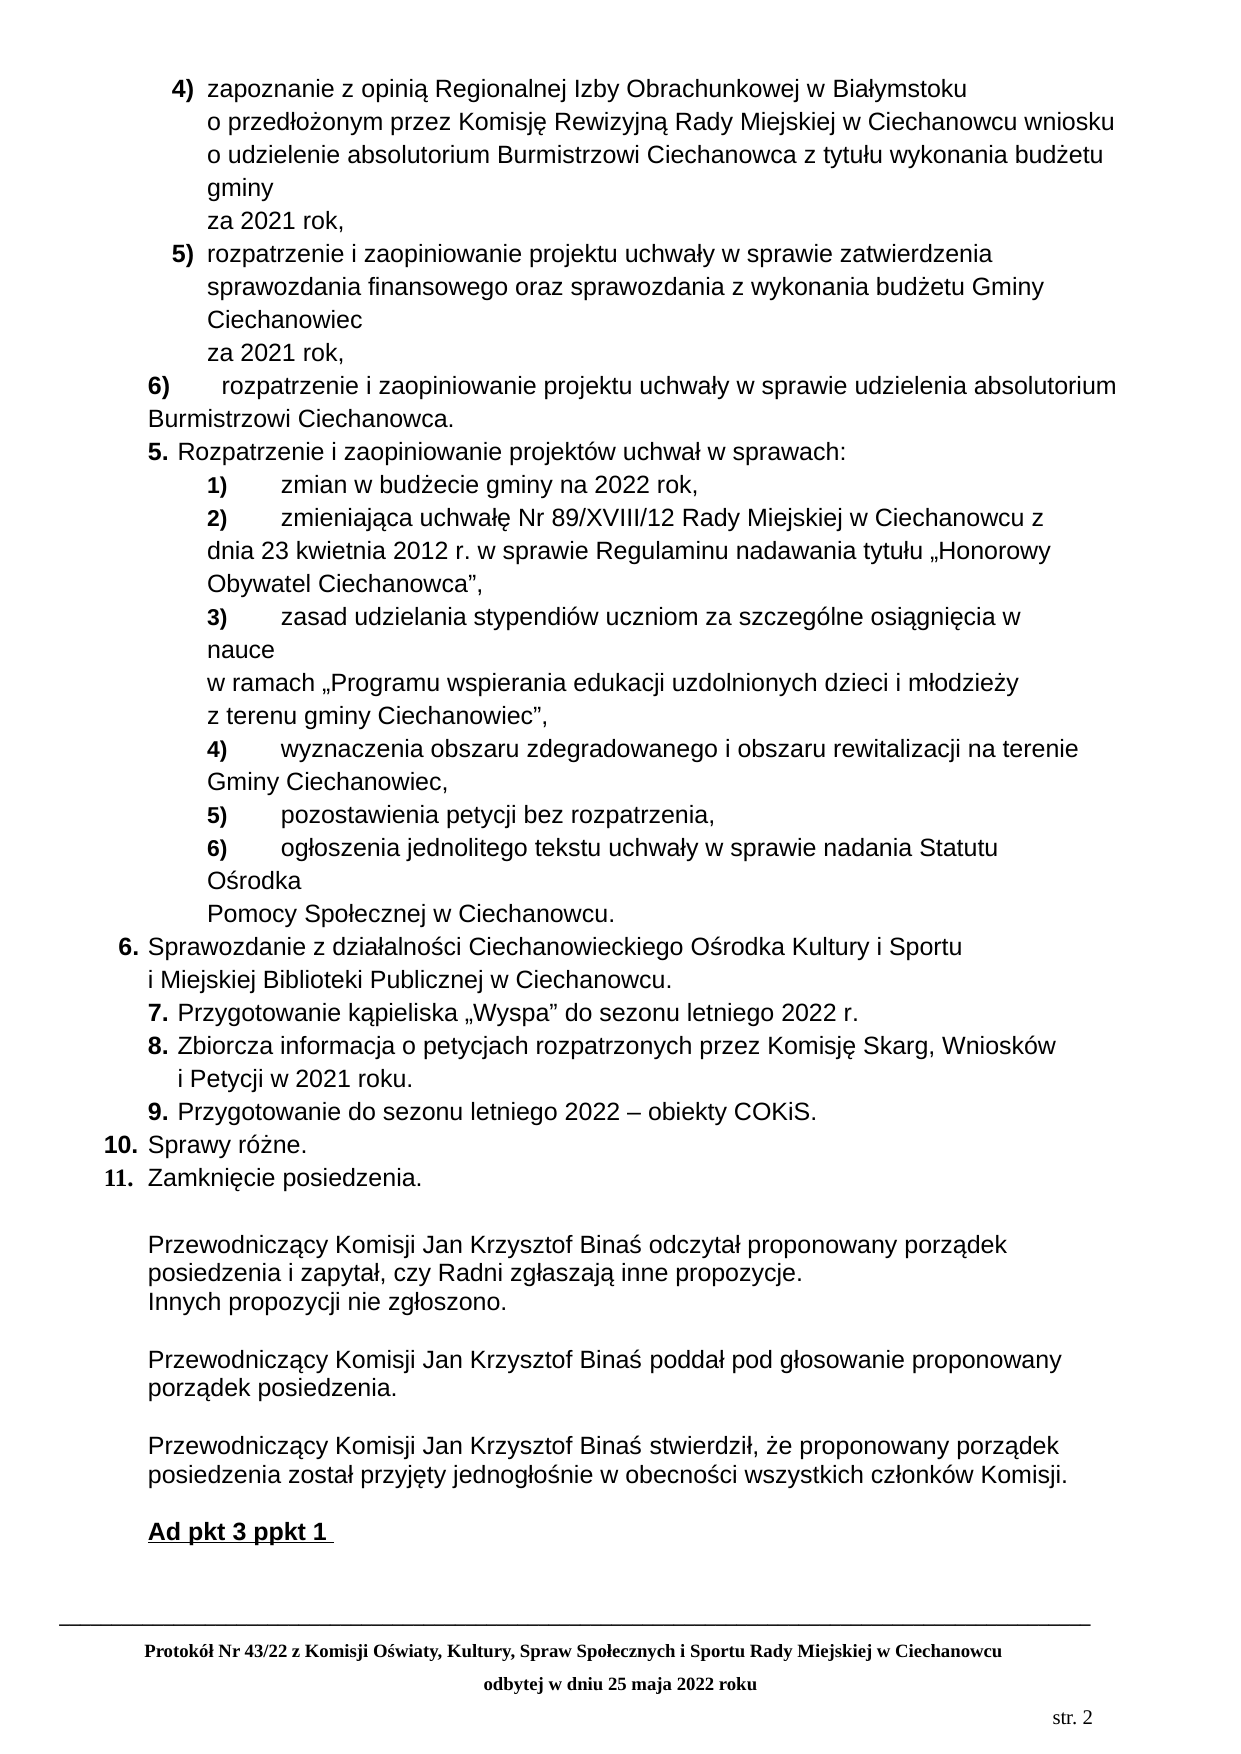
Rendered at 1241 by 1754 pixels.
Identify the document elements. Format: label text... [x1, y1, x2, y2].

list wyznaczenia obszaru zdegradowanego i obszaru rewitalizacji na terenie Gminy Ciechanowiec, [207, 734, 1092, 796]
list Przygotowanie kąpieliska „Wyspa” do sezonu letniego 2022 r. [148, 998, 1092, 1027]
list zmieniająca uchwałę Nr 89/XVIII/12 Rady Miejskiej w Ciechanowcu z dnia 23 kwietnia 2012 r. w sprawie Regulaminu nadawania tytułu „Honorowy Obywatel Ciechanowca”, [207, 503, 1092, 598]
list zapoznanie z opinią Regionalnej Izby Obrachunkowej w Białymstoku o przedłożonym przez Komisję Rewizyjną Rady Miejskiej w Ciechanowcu wniosku o udzielenie absolutorium Burmistrzowi Ciechanowca z tytułu wykonania budżetu gminy za 2021 rok, [172, 74, 1122, 234]
text Przewodniczący Komisji Jan Krzysztof Binaś poddał pod głosowanie proponowany porządek posiedzenia. [148, 1344, 1092, 1402]
list rozpatrzenie i zaopiniowanie projektu uchwały w sprawie zatwierdzenia sprawozdania finansowego oraz sprawozdania z wykonania budżetu Gminy Ciechanowiec za 2021 rok, [172, 239, 1137, 367]
text Innych propozycji nie zgłoszono. [148, 1287, 1092, 1316]
list Przygotowanie do sezonu letniego 2022 – obiekty COKiS. [148, 1097, 1092, 1126]
text Przewodniczący Komisji Jan Krzysztof Binaś stwierdził, że proponowany porządek posiedzenia został przyjęty jednogłośnie w obecności wszystkich członków Komisji. [148, 1431, 1092, 1488]
text Ad pkt 3 ppkt 1 [148, 1517, 1092, 1546]
list rozpatrzenie i zaopiniowanie projektu uchwały w sprawie udzielenia absolutorium Burmistrzowi Ciechanowca. [148, 371, 1137, 433]
list Rozpatrzenie i zaopiniowanie projektów uchwał w sprawach: [148, 437, 1092, 466]
text Przewodniczący Komisji Jan Krzysztof Binaś odczytał proponowany porządek posiedzenia i zapytał, czy Radni zgłaszają inne propozycje. [148, 1229, 1092, 1287]
list zmian w budżecie gminy na 2022 rok, [207, 470, 1092, 499]
list Sprawozdanie z działalności Ciechanowieckiego Ośrodka Kultury i Sportu i Miejskiej Biblioteki Publicznej w Ciechanowcu. [118, 932, 1092, 994]
list zasad udzielania stypendiów uczniom za szczególne osiągnięcia w nauce w ramach „Programu wspierania edukacji uzdolnionych dzieci i młodzieży z terenu gminy Ciechanowiec”, [207, 602, 1092, 730]
list Zbiorcza informacja o petycjach rozpatrzonych przez Komisję Skarg, Wniosków [148, 1031, 1092, 1060]
list Sprawy różne. [103, 1130, 1092, 1159]
list ogłoszenia jednolitego tekstu uchwały w sprawie nadania Statutu Ośrodka Pomocy Społecznej w Ciechanowcu. [207, 833, 1092, 928]
list Zamknięcie posiedzenia. [103, 1163, 1092, 1192]
text i Petycji w 2021 roku. [177, 1064, 1092, 1093]
list pozostawienia petycji bez rozpatrzenia, [207, 800, 1092, 829]
